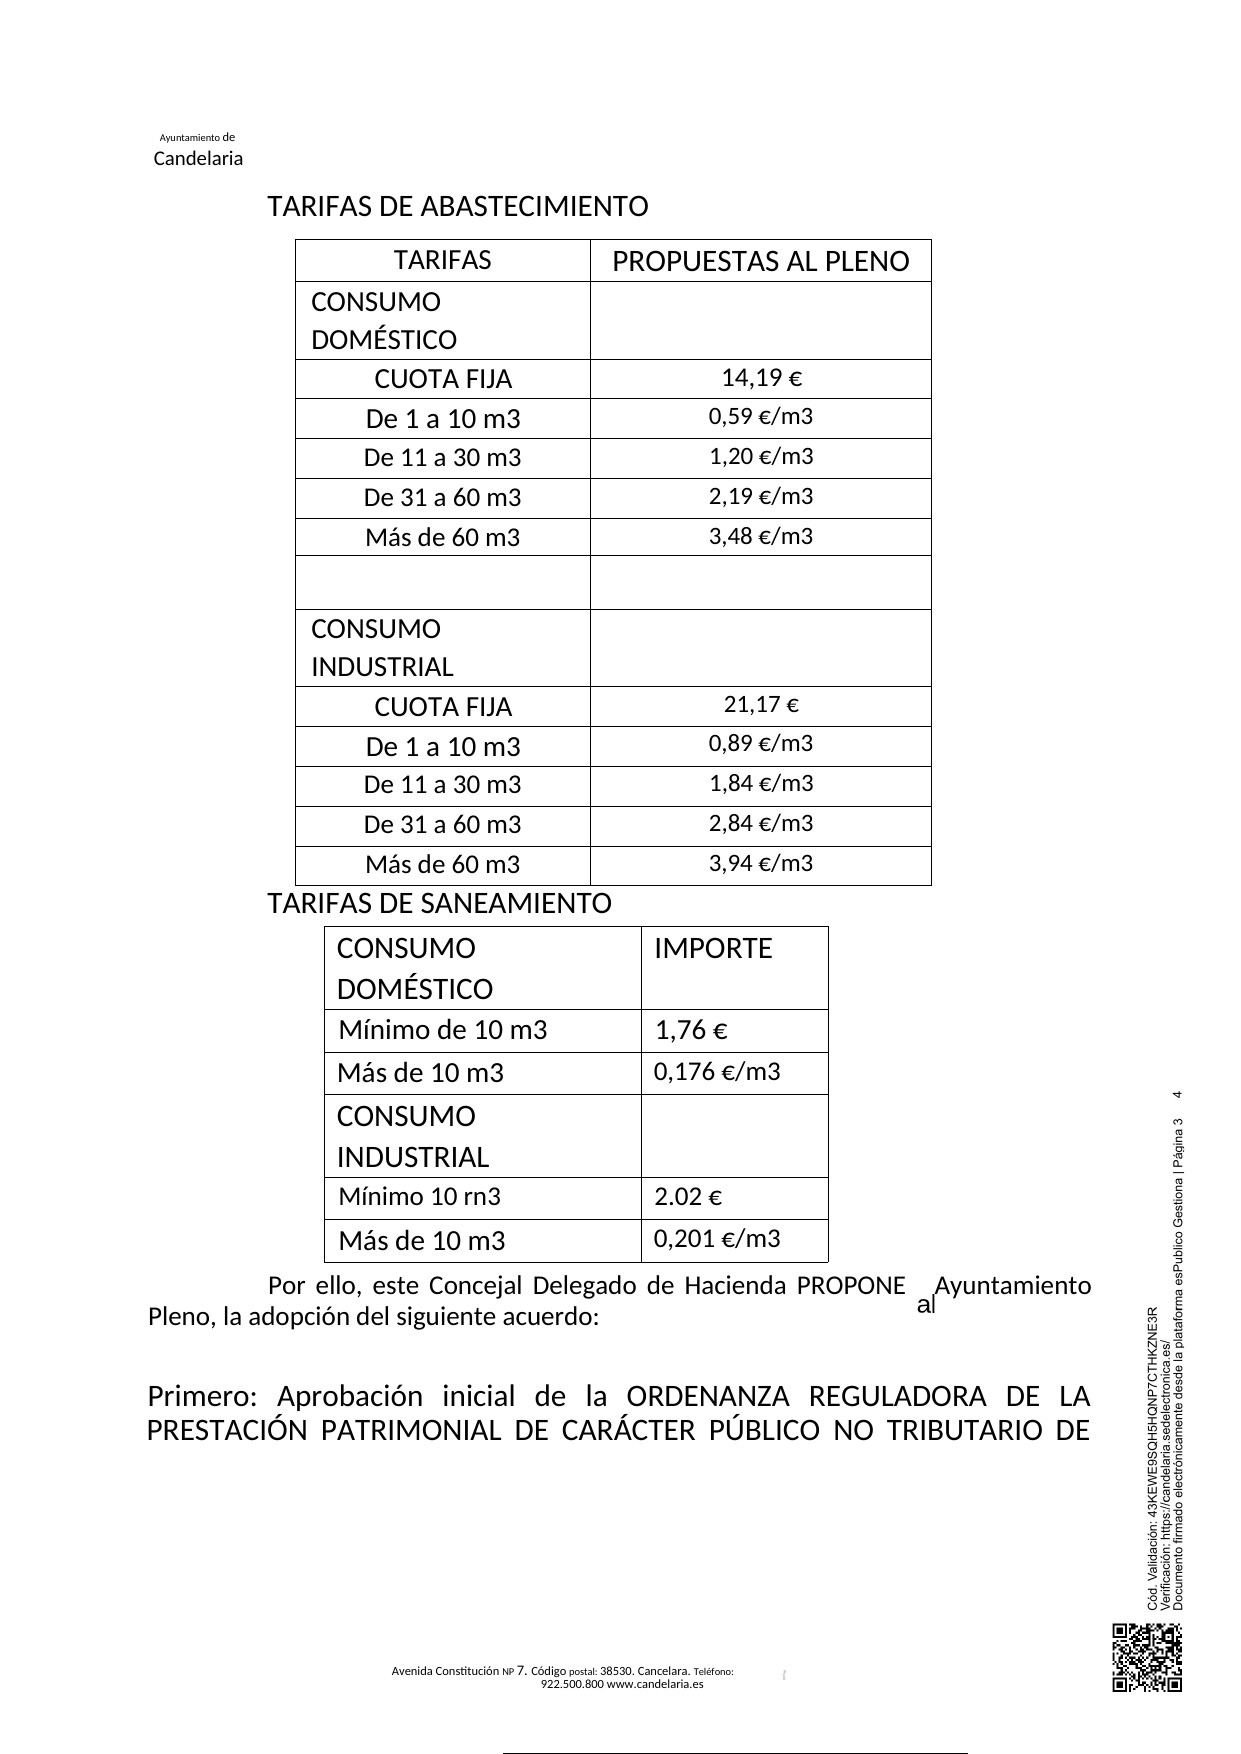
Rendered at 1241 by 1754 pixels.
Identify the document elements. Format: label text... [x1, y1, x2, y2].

table_cell De 1 a 10 m3 [296, 399, 590, 438]
text Por ello, este Concejal Delegado de Hacienda PROPONE Ayuntamiento Pleno, la adopción del siguiente acuerdo: [148, 1262, 1092, 1332]
table_cell CONSUMO DOMÉSTICO [296, 282, 590, 358]
table_cell 1,84 €/m3 [591, 767, 931, 806]
table_cell 0,59 €/m3 [591, 399, 931, 438]
table_cell Mínimo de 10 m3 [325, 1010, 641, 1052]
table_cell De 31 a 60 m3 [296, 807, 590, 846]
text TARIFAS DE SANEAMIENTO [266, 886, 1092, 920]
table_cell Más de 10 m3 [325, 1053, 641, 1094]
table_cell CUOTA FIJA [296, 687, 590, 726]
table_cell De 11 a 30 m3 [296, 767, 590, 806]
table_cell [591, 610, 931, 686]
table_cell Más de 60 m3 [296, 519, 590, 555]
table_cell 0,176 €/m3 [642, 1053, 828, 1094]
table_cell CUOTA FIJA [296, 360, 590, 398]
table_cell Más de 10 m3 [325, 1220, 641, 1262]
table_header CONSUMO DOMÉSTICO [325, 927, 641, 1009]
table_cell 1,76 € [642, 1010, 828, 1052]
table_cell CONSUMO INDUSTRIAL [325, 1095, 641, 1177]
table_cell 14,19 € [591, 360, 931, 398]
table_cell De 1 a 10 m3 [296, 727, 590, 766]
table_cell [591, 556, 931, 608]
table_cell De 11 a 30 m3 [296, 439, 590, 478]
table_cell 2.02 € [642, 1178, 828, 1219]
table_cell Mínimo 10 rn3 [325, 1178, 641, 1219]
table_cell 0,201 €/m3 [642, 1220, 828, 1262]
table_cell De 31 a 60 m3 [296, 479, 590, 518]
table_header IMPORTE [642, 927, 828, 1009]
table_cell [642, 1095, 828, 1177]
table_cell 2,84 €/m3 [591, 807, 931, 846]
table_cell 21,17 € [591, 687, 931, 726]
table_cell 2,19 €/m3 [591, 479, 931, 518]
table_header PROPUESTAS AL PLENO [591, 240, 931, 281]
table_cell 1,20 €/m3 [591, 439, 931, 478]
table_cell [296, 556, 590, 608]
table_cell 3,48 €/m3 [591, 519, 931, 555]
table_header TARIFAS [296, 240, 590, 281]
table_cell 3,94 €/m3 [591, 847, 931, 885]
table_cell [591, 282, 931, 358]
table_cell Más de 60 m3 [296, 847, 590, 885]
table_cell CONSUMO INDUSTRIAL [296, 610, 590, 686]
text Primero: Aprobación inicial de la ORDENANZA REGULADORA DE LA PRESTACIÓN PATRIMONIAL DE CARÁCTER PÚBLICO NO TRIBUTARIO DE [146, 1379, 1092, 1448]
table_cell 0,89 €/m3 [591, 727, 931, 766]
text TARIFAS DE ABASTECIMIENTO [266, 189, 1092, 223]
